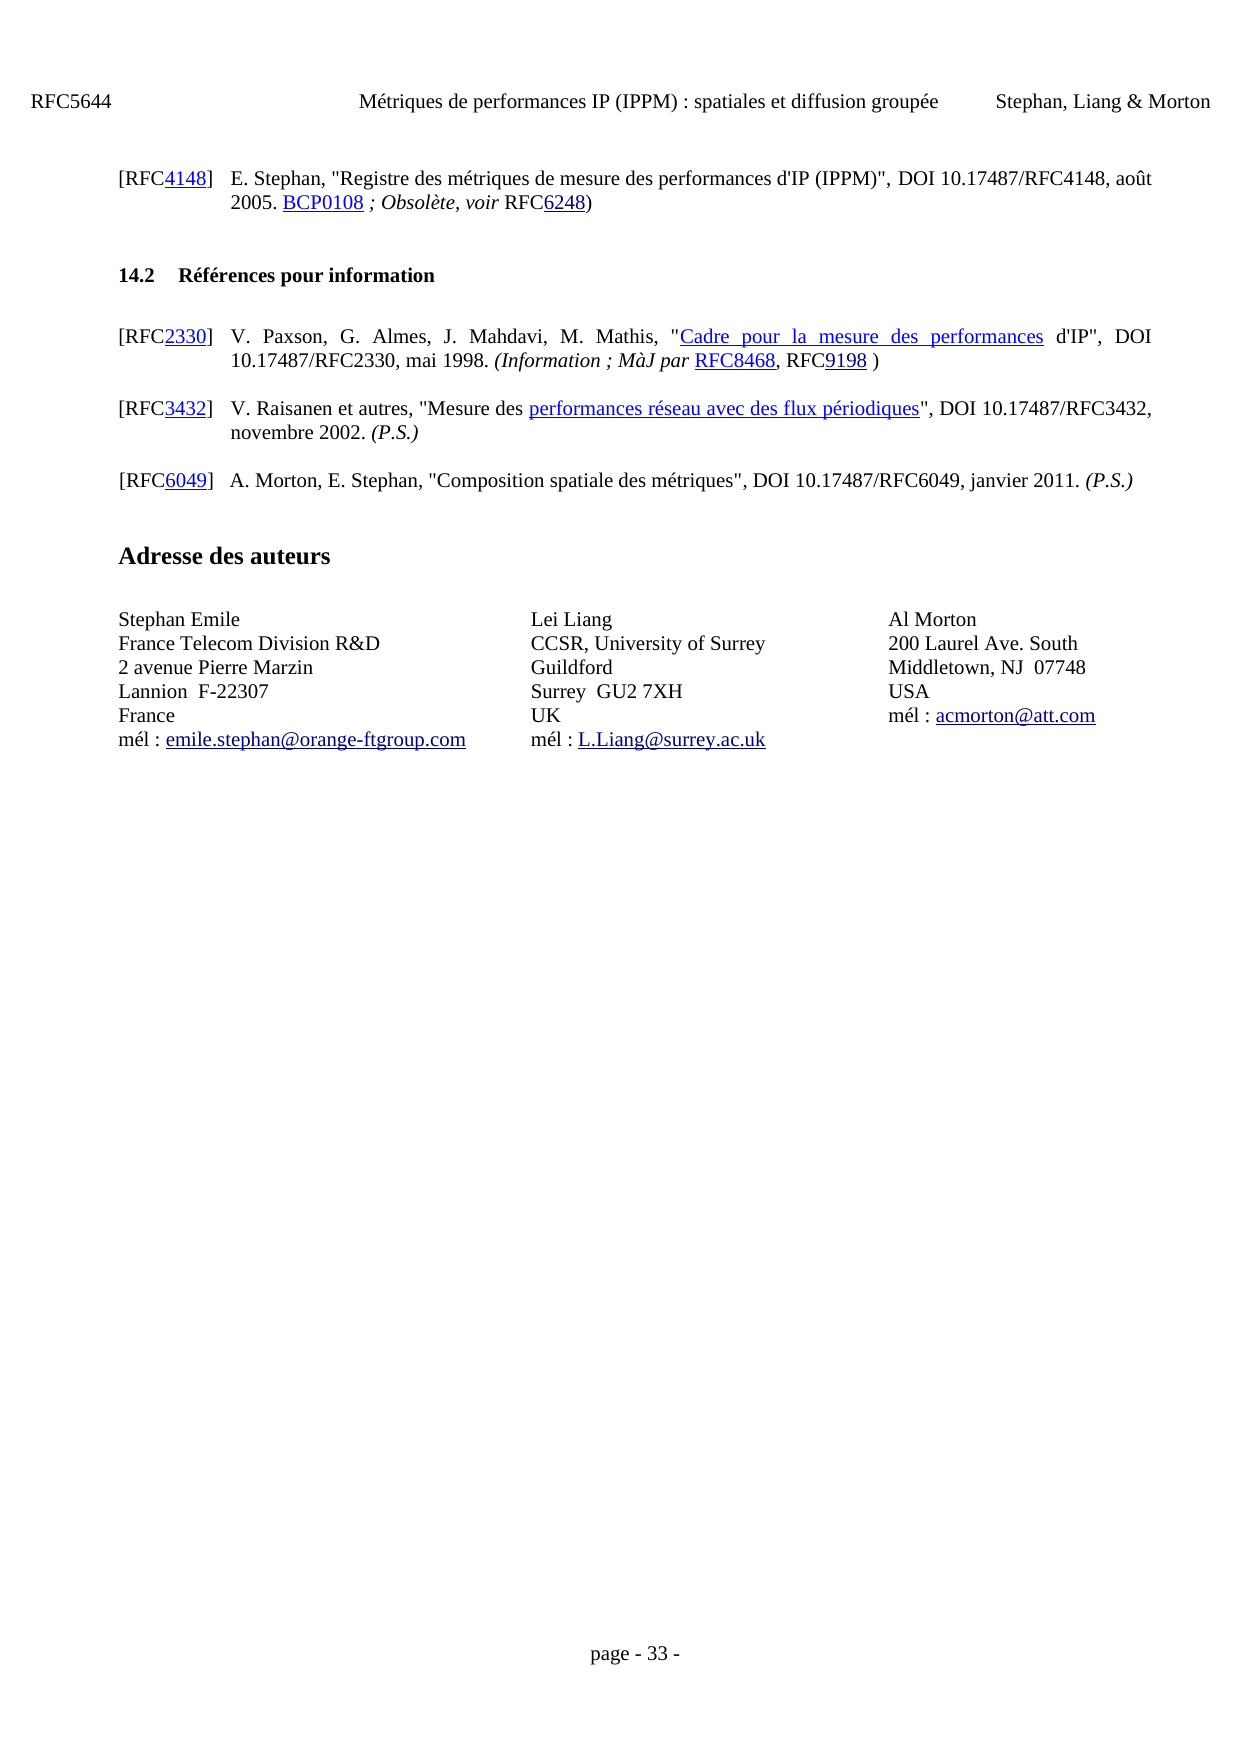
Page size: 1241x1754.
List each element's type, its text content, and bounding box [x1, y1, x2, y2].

table_cell 200 Laurel Ave. South [888, 631, 1152, 655]
table_header Lei Liang [531, 607, 888, 631]
table_cell 2 avenue Pierre Marzin [118, 655, 531, 679]
table_cell France [118, 703, 531, 727]
table_cell CCSR, University of Surrey [531, 631, 888, 655]
text [RFC2330] V. Paxson, G. Almes, J. Mahdavi, M. Mathis, "Cadre pour la mesure des performances d'IP", DOI 10.17487/RFC2330, mai 1998. (Information ; MàJ par RFC8468, RFC9198 ) [118, 324, 1152, 372]
table_cell mél : L.Liang@surrey.ac.uk [531, 727, 888, 751]
table_cell mél : acmorton@att.com [888, 703, 1152, 727]
text [RFC6049] A. Morton, E. Stephan, "Composition spatiale des métriques", DOI 10.17487/RFC6049, janvier 2011. (P.S.) [119, 468, 1152, 492]
table_cell Lannion F-22307 [118, 679, 531, 703]
text [RFC4148] E. Stephan, "Registre des métriques de mesure des performances d'IP (IPPM)", DOI 10.17487/RFC4148, août 2005. BCP0108 ; Obsolète, voir RFC6248) [118, 166, 1152, 214]
table_cell [888, 727, 1152, 751]
subtitle 14.2 Références pour information [118, 263, 1152, 287]
table_cell USA [888, 679, 1152, 703]
table_cell UK [531, 703, 888, 727]
table_cell Guildford [531, 655, 888, 679]
text [RFC3432] V. Raisanen et autres, "Mesure des performances réseau avec des flux périodiques", DOI 10.17487/RFC3432, novembre 2002. (P.S.) [118, 396, 1152, 444]
table_cell mél : emile.stephan@orange-ftgroup.com [118, 727, 531, 751]
table_header Al Morton [888, 607, 1152, 631]
table_cell Surrey GU2 7XH [531, 679, 888, 703]
subtitle Adresse des auteurs [118, 541, 1152, 570]
table_cell Middletown, NJ 07748 [888, 655, 1152, 679]
table_cell France Telecom Division R&D [118, 631, 531, 655]
table_header Stephan Emile [118, 607, 531, 631]
